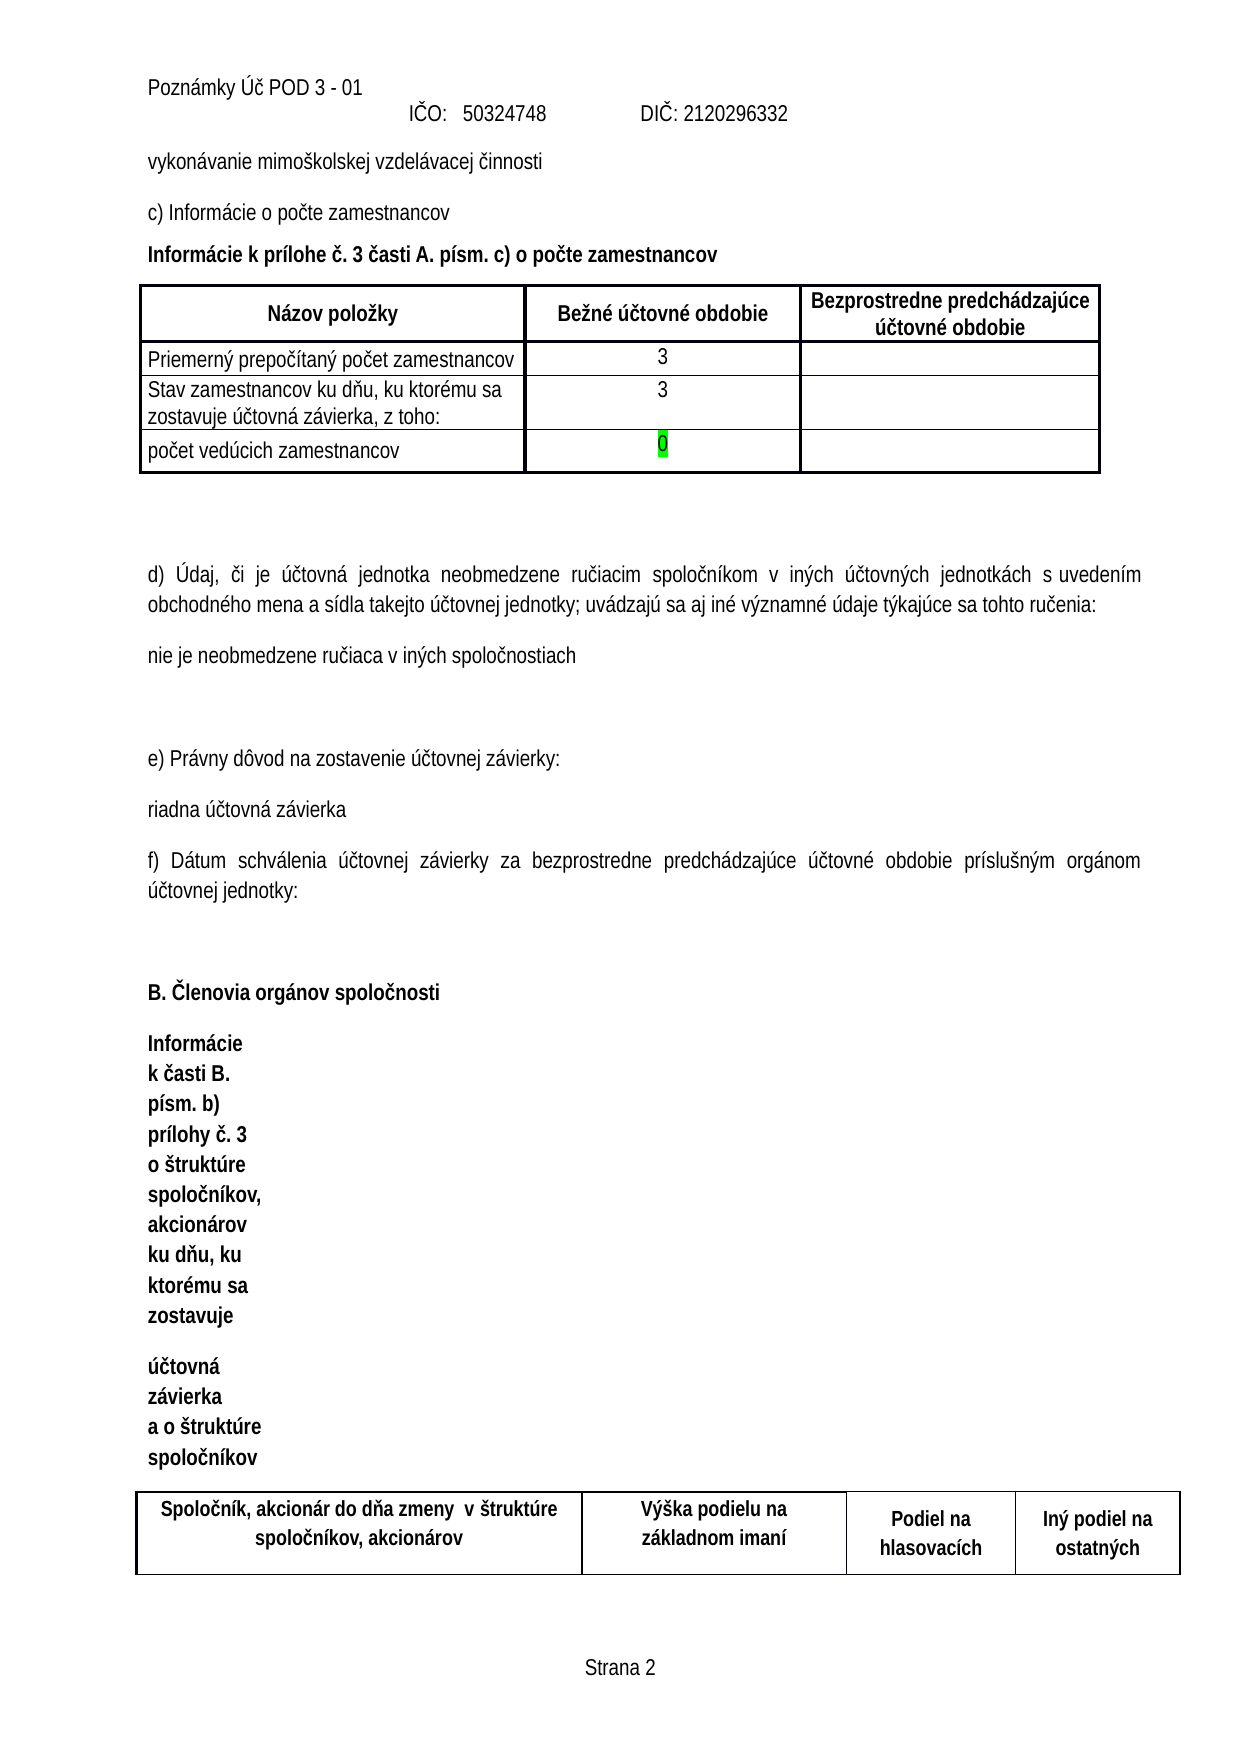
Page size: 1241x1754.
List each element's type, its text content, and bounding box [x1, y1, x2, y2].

table_cell Priemerný prepočítaný počet zamestnancov [142, 343, 523, 375]
text B. Členovia orgánov spoločnosti [148, 979, 1141, 1005]
table_cell [802, 430, 1098, 471]
table_cell [1181, 1491, 1240, 1573]
text Informácie k prílohe č. 3 časti A. písm. c) o počte zamestnancov [148, 241, 1092, 268]
text d) Údaj, či je účtovná jednotka neobmedzene ručiacim spoločníkom v iných účtovných jednotkách s uvedením obchodného mena a sídla takejto účtovnej jednotky; uvádzajú sa aj iné významné údaje týkajúce sa tohto ručenia: [148, 561, 1141, 618]
table_header Informácie k časti B. písm. b) prílohy č. 3 o štruktúre spoločníkov, akcionárov ku dňu, ku ktorému sa zostavuje účtovná závierka a o štruktúre spoločníkov [136, 1030, 281, 1491]
table_cell počet vedúcich zamestnancov [142, 430, 523, 471]
text nie je neobmedzene ručiaca v iných spoločnostiach [148, 642, 1141, 669]
table_header Bežné účtovné obdobie [527, 287, 799, 340]
table_cell [802, 343, 1098, 375]
table_cell Stav zamestnancov ku dňu, ku ktorému sa zostavuje účtovná závierka, z toho: [142, 376, 523, 429]
table_cell 3 [527, 343, 799, 375]
table_cell [802, 376, 1098, 429]
text vykonávanie mimoškolskej vzdelávacej činnosti [148, 148, 1092, 174]
table_header Bezprostredne predchádzajúce účtovné obdobie [802, 287, 1098, 340]
table_cell Výška podielu na základnom imaní [583, 1493, 846, 1573]
table_cell Iný podiel na ostatných [1016, 1492, 1179, 1573]
table_cell Spoločník, akcionár do dňa zmeny v štruktúre spoločníkov, akcionárov [138, 1493, 581, 1573]
table_header Názov položky [142, 287, 523, 340]
text f) Dátum schválenia účtovnej závierky za bezprostredne predchádzajúce účtovné obdobie príslušným orgánom účtovnej jednotky: [148, 847, 1141, 903]
table_cell 0 [527, 430, 799, 471]
text riadna účtovná závierka [148, 796, 1141, 822]
text c) Informácie o počte zamestnancov [148, 199, 1092, 225]
text e) Právny dôvod na zostavenie účtovnej závierky: [148, 744, 1141, 771]
table_cell 3 [527, 376, 799, 429]
table_cell Podiel na hlasovacích [847, 1492, 1015, 1573]
